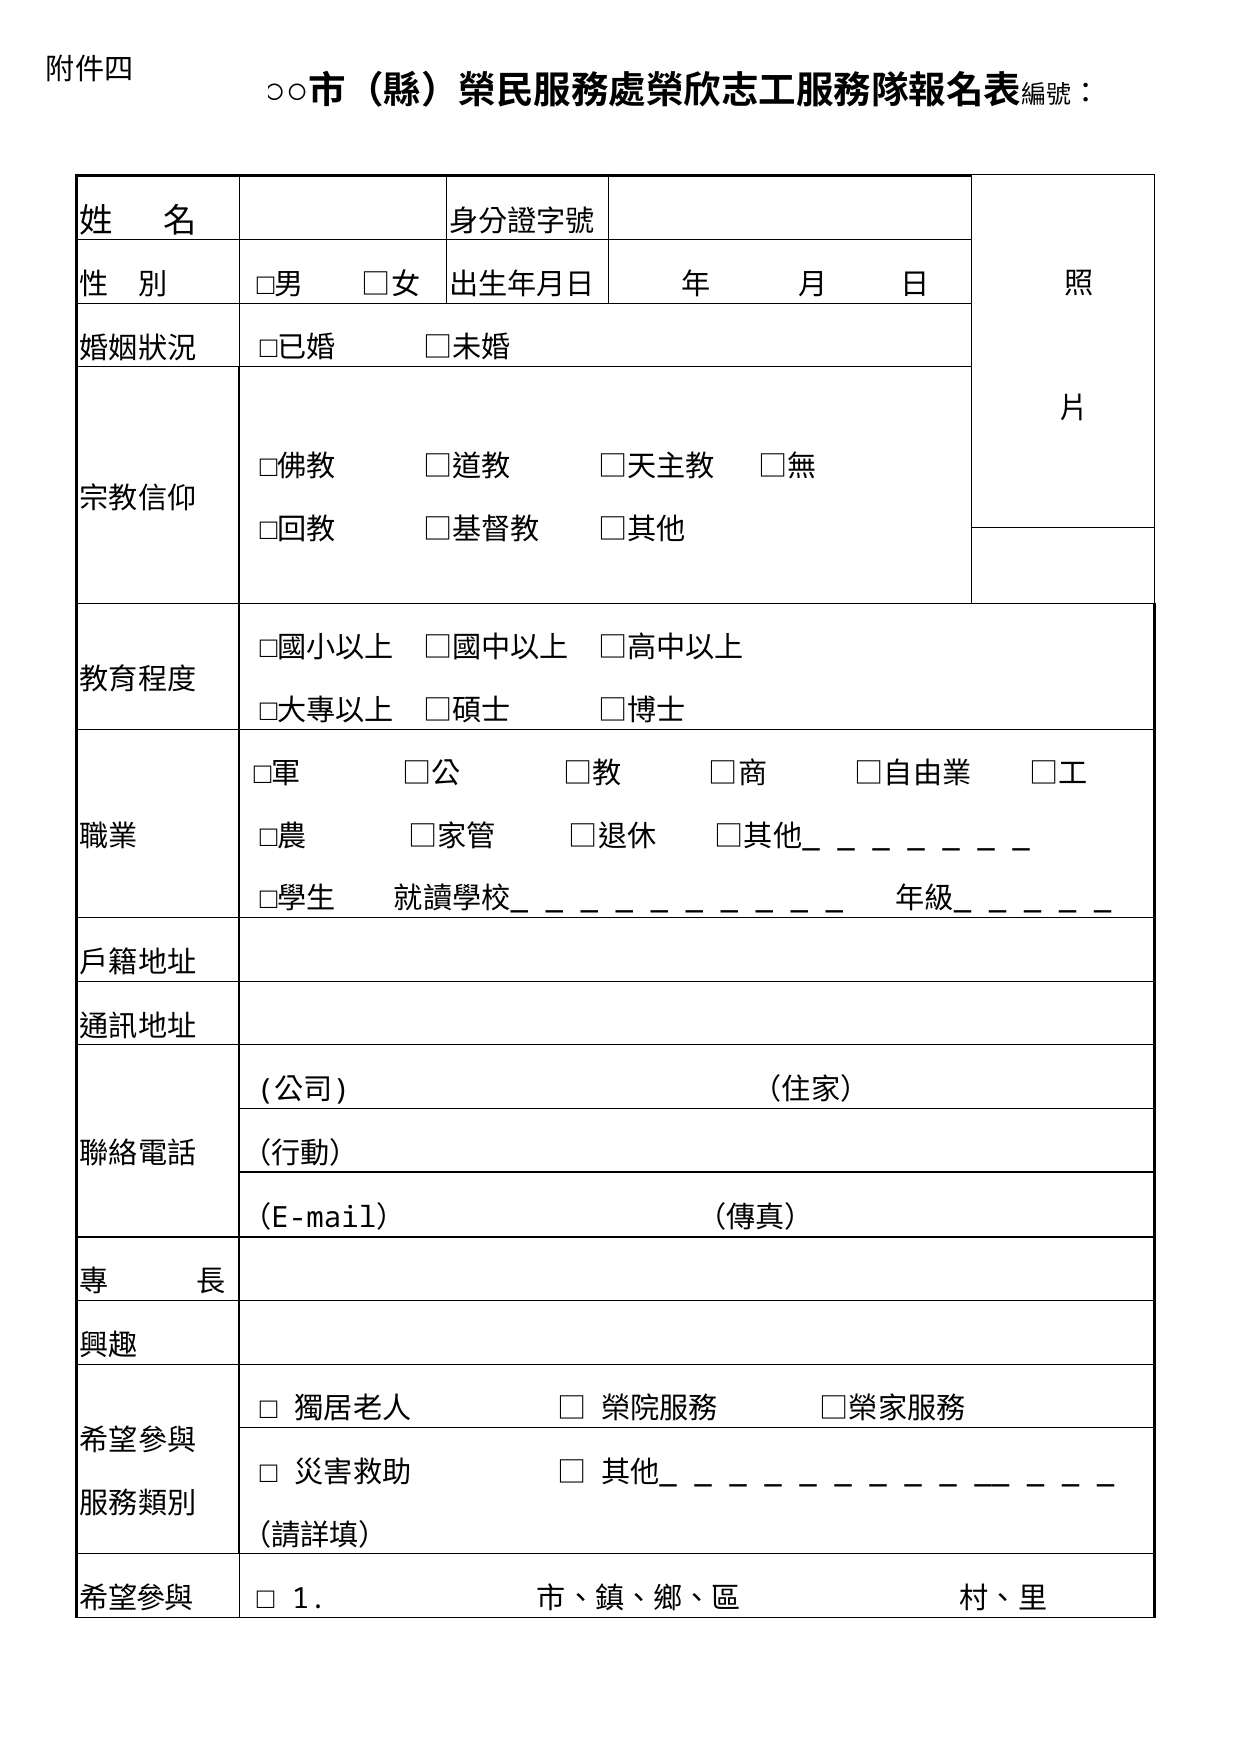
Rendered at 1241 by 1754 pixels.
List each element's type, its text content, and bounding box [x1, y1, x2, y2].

table_cell 興趣 [78, 1301, 238, 1363]
table_cell （行動） [240, 1109, 1153, 1171]
table_cell (公司) （住家） [240, 1045, 1153, 1108]
table_cell [240, 982, 1153, 1044]
table_cell □已婚 □未婚 [240, 304, 971, 366]
table_cell □國小以上 □國中以上 □高中以上 □大專以上 □碩士 □博士 [240, 604, 1153, 729]
table_cell 出生年月日 [447, 240, 608, 303]
table_cell 性 別 [78, 240, 239, 303]
table_cell 聯絡電話 [78, 1045, 238, 1236]
table_header 照 片 [972, 175, 1154, 527]
table_cell （E-mail） （傳真） [240, 1173, 1153, 1236]
table_cell 教育程度 [78, 604, 238, 729]
table_cell [240, 1301, 1153, 1363]
table_header [609, 177, 971, 239]
table_cell □男 □女 [240, 240, 446, 303]
table_cell 通訊地址 [78, 982, 238, 1044]
table_header 姓 名 [78, 177, 239, 239]
table_cell 宗教信仰 [78, 367, 238, 603]
table_cell 職業 [78, 730, 238, 917]
table_cell □ 1. 市、鎮、鄉、區 村、里 [240, 1554, 1153, 1617]
table_cell □佛教 □道教 □天主教 □無 □回教 □基督教 □其他 [240, 367, 971, 603]
table_cell [972, 528, 1154, 603]
text 附件四 [46, 55, 253, 86]
text ○○市（縣）榮民服務處榮欣志工服務隊報名表編號： [160, 73, 1102, 111]
table_cell 希望參與 [78, 1554, 239, 1617]
table_cell □ 災害救助 □ 其他_ _ _ _ _ _ _ _ _ __ _ _ _（請詳填） [240, 1428, 1153, 1553]
table_cell [240, 1238, 1153, 1300]
table_cell 專 長 [78, 1238, 238, 1300]
table_cell 年 月 日 [609, 240, 971, 303]
table_header [240, 177, 446, 239]
table_cell [240, 918, 1153, 981]
table_cell □軍 □公 □教 □商 □自由業 □工 □農 □家管 □退休 □其他_ _ _ _ _ _ _ □學生 就讀學校_ _ _ _ _ _ _ _ _ _ 年級_ _ _ _ _ [240, 730, 1153, 917]
table_header 身分證字號 [447, 177, 608, 239]
table_cell 戶籍地址 [78, 918, 238, 981]
table_cell 希望參與 服務類別 [78, 1365, 238, 1553]
table_cell □ 獨居老人 □ 榮院服務 □榮家服務 [240, 1365, 1153, 1427]
table_cell 婚姻狀況 [78, 304, 239, 366]
